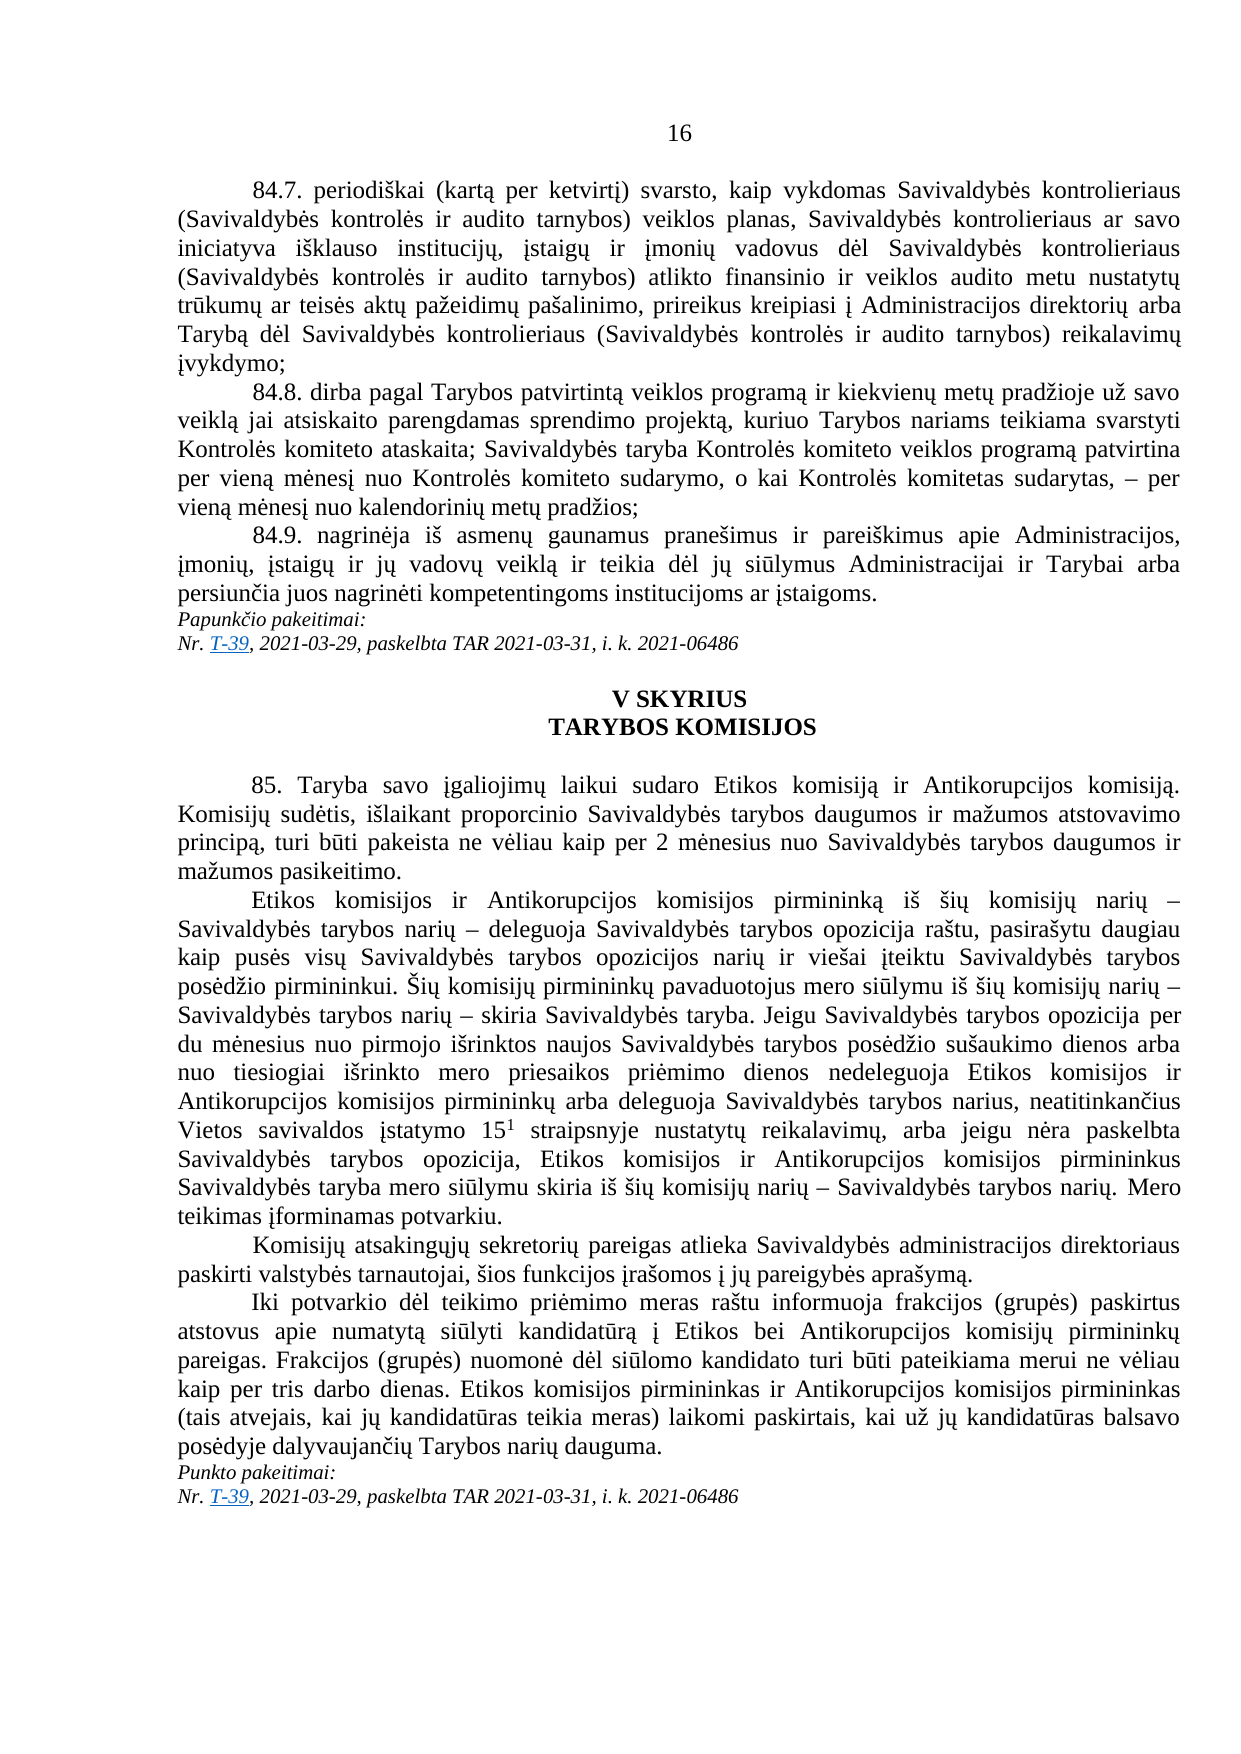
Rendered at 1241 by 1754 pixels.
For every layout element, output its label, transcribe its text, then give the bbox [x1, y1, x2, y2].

text 84.8. dirba pagal Tarybos patvirtintą veiklos programą ir kiekvienų metų pradžioje už savo veiklą jai atsiskaito parengdamas sprendimo projektą, kuriuo Tarybos nariams teikiama svarstyti Kontrolės komiteto ataskaita; Savivaldybės taryba Kontrolės komiteto veiklos programą patvirtina per vieną mėnesį nuo Kontrolės komiteto sudarymo, o kai Kontrolės komitetas sudarytas, – per vieną mėnesį nuo kalendorinių metų pradžios; [177, 377, 1181, 521]
text Etikos komisijos ir Antikorupcijos komisijos pirmininką iš šių komisijų narių – Savivaldybės tarybos narių – deleguoja Savivaldybės tarybos opozicija raštu, pasirašytu daugiau kaip pusės visų Savivaldybės tarybos opozicijos narių ir viešai įteiktu Savivaldybės tarybos posėdžio pirmininkui. Šių komisijų pirmininkų pavaduotojus mero siūlymu iš šių komisijų narių – Savivaldybės tarybos narių – skiria Savivaldybės taryba. Jeigu Savivaldybės tarybos opozicija per du mėnesius nuo pirmojo išrinktos naujos Savivaldybės tarybos posėdžio sušaukimo dienos arba nuo tiesiogiai išrinkto mero priesaikos priėmimo dienos nedeleguoja Etikos komisijos ir Antikorupcijos komisijos pirmininkų arba deleguoja Savivaldybės tarybos narius, neatitinkančius Vietos savivaldos įstatymo 151 straipsnyje nustatytų reikalavimų, arba jeigu nėra paskelbta Savivaldybės tarybos opozicija, Etikos komisijos ir Antikorupcijos komisijos pirmininkus Savivaldybės taryba mero siūlymu skiria iš šių komisijų narių – Savivaldybės tarybos narių. Mero teikimas įforminamas potvarkiu. [177, 885, 1181, 1230]
text Komisijų atsakingųjų sekretorių pareigas atlieka Savivaldybės administracijos direktoriaus paskirti valstybės tarnautojai, šios funkcijos įrašomos į jų pareigybės aprašymą. [177, 1230, 1181, 1287]
text Papunkčio pakeitimai: [177, 607, 1181, 631]
text Nr. T-39, 2021-03-29, paskelbta TAR 2021-03-31, i. k. 2021-06486 [177, 631, 1181, 655]
text Iki potvarkio dėl teikimo priėmimo meras raštu informuoja frakcijos (grupės) paskirtus atstovus apie numatytą siūlyti kandidatūrą į Etikos bei Antikorupcijos komisijų pirmininkų pareigas. Frakcijos (grupės) nuomonė dėl siūlomo kandidato turi būti pateikiama merui ne vėliau kaip per tris darbo dienas. Etikos komisijos pirmininkas ir Antikorupcijos komisijos pirmininkas (tais atvejais, kai jų kandidatūras teikia meras) laikomi paskirtais, kai už jų kandidatūras balsavo posėdyje dalyvaujančių Tarybos narių dauguma. [177, 1287, 1181, 1460]
text 84.9. nagrinėja iš asmenų gaunamus pranešimus ir pareiškimus apie Administracijos, įmonių, įstaigų ir jų vadovų veiklą ir teikia dėl jų siūlymus Administracijai ir Tarybai arba persiunčia juos nagrinėti kompetentingoms institucijoms ar įstaigoms. [177, 521, 1181, 607]
text V SKYRIUS [177, 684, 1181, 712]
text Punkto pakeitimai: [177, 1460, 1181, 1484]
text Nr. T-39, 2021-03-29, paskelbta TAR 2021-03-31, i. k. 2021-06486 [177, 1484, 1181, 1508]
text 84.7. periodiškai (kartą per ketvirtį) svarsto, kaip vykdomas Savivaldybės kontrolieriaus (Savivaldybės kontrolės ir audito tarnybos) veiklos planas, Savivaldybės kontrolieriaus ar savo iniciatyva išklauso institucijų, įstaigų ir įmonių vadovus dėl Savivaldybės kontrolieriaus (Savivaldybės kontrolės ir audito tarnybos) atlikto finansinio ir veiklos audito metu nustatytų trūkumų ar teisės aktų pažeidimų pašalinimo, prireikus kreipiasi į Administracijos direktorių arba Tarybą dėl Savivaldybės kontrolieriaus (Savivaldybės kontrolės ir audito tarnybos) reikalavimų įvykdymo; [177, 176, 1181, 377]
text TARYBOS KOMISIJOS [177, 712, 1181, 741]
text 85. Taryba savo įgaliojimų laikui sudaro Etikos komisiją ir Antikorupcijos komisiją. Komisijų sudėtis, išlaikant proporcinio Savivaldybės tarybos daugumos ir mažumos atstovavimo principą, turi būti pakeista ne vėliau kaip per 2 mėnesius nuo Savivaldybės tarybos daugumos ir mažumos pasikeitimo. [177, 770, 1181, 885]
